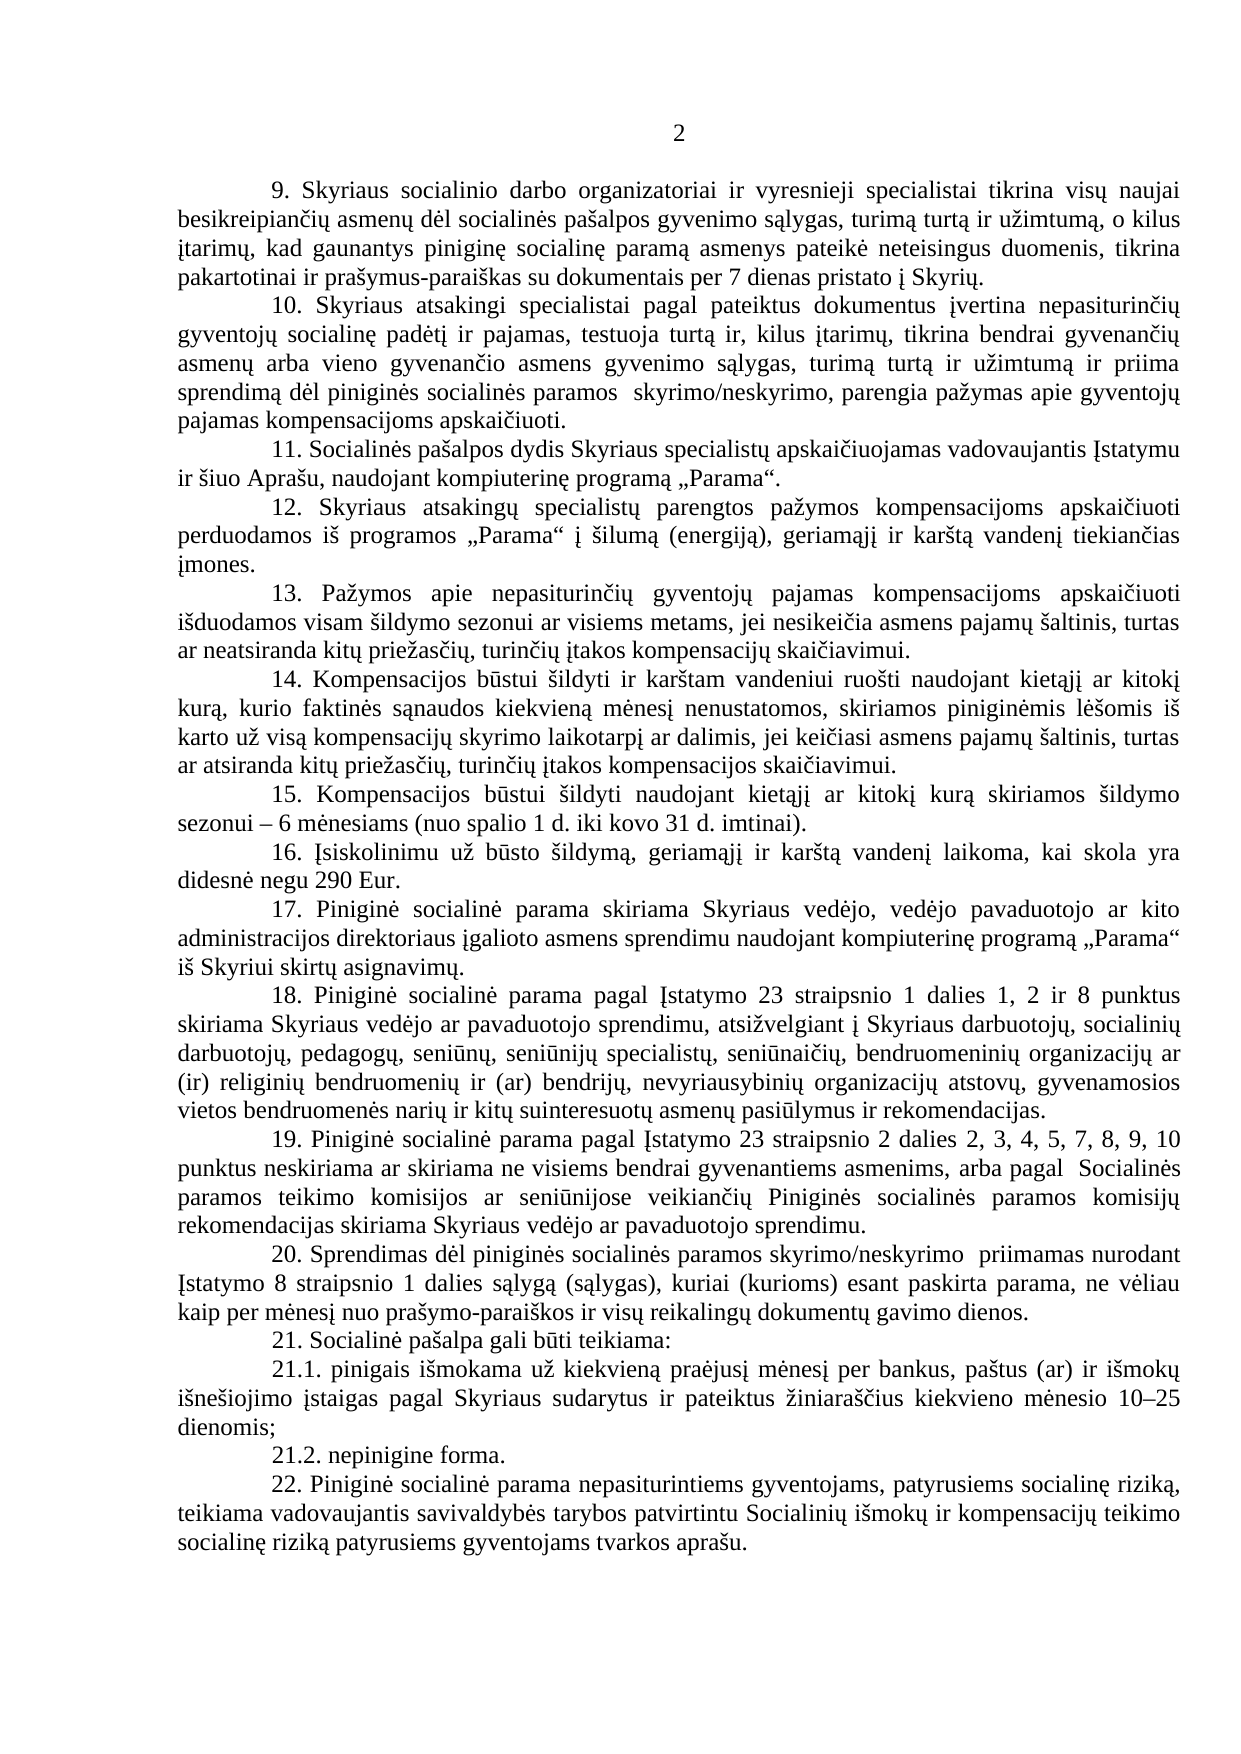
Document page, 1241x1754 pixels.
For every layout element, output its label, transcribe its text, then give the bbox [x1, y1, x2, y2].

text 21.1. pinigais išmokama už kiekvieną praėjusį mėnesį per bankus, paštus (ar) ir išmokų išnešiojimo įstaigas pagal Skyriaus sudarytus ir pateiktus žiniaraščius kiekvieno mėnesio 10–25 dienomis; [177, 1354, 1181, 1441]
text 16. Įsiskolinimu už būsto šildymą, geriamąjį ir karštą vandenį laikoma, kai skola yra didesnė negu 290 Eur. [177, 837, 1181, 894]
text 21.2. nepinigine forma. [177, 1441, 1181, 1469]
text 15. Kompensacijos būstui šildyti naudojant kietąjį ar kitokį kurą skiriamos šildymo sezonui – 6 mėnesiams (nuo spalio 1 d. iki kovo 31 d. imtinai). [177, 779, 1181, 837]
text 9. Skyriaus socialinio darbo organizatoriai ir vyresnieji specialistai tikrina visų naujai besikreipiančių asmenų dėl socialinės pašalpos gyvenimo sąlygas, turimą turtą ir užimtumą, o kilus įtarimų, kad gaunantys piniginę socialinę paramą asmenys pateikė neteisingus duomenis, tikrina pakartotinai ir prašymus-paraiškas su dokumentais per 7 dienas pristato į Skyrių. [177, 176, 1181, 291]
text 19. Piniginė socialinė parama pagal Įstatymo 23 straipsnio 2 dalies 2, 3, 4, 5, 7, 8, 9, 10 punktus neskiriama ar skiriama ne visiems bendrai gyvenantiems asmenims, arba pagal Socialinės paramos teikimo komisijos ar seniūnijose veikiančių Piniginės socialinės paramos komisijų rekomendacijas skiriama Skyriaus vedėjo ar pavaduotojo sprendimu. [177, 1124, 1181, 1239]
text 17. Piniginė socialinė parama skiriama Skyriaus vedėjo, vedėjo pavaduotojo ar kito administracijos direktoriaus įgalioto asmens sprendimu naudojant kompiuterinę programą „Parama“ iš Skyriui skirtų asignavimų. [177, 894, 1181, 981]
text 12. Skyriaus atsakingų specialistų parengtos pažymos kompensacijoms apskaičiuoti perduodamos iš programos „Parama“ į šilumą (energiją), geriamąjį ir karštą vandenį tiekiančias įmones. [177, 492, 1181, 578]
text 14. Kompensacijos būstui šildyti ir karštam vandeniui ruošti naudojant kietąjį ar kitokį kurą, kurio faktinės sąnaudos kiekvieną mėnesį nenustatomos, skiriamos piniginėmis lėšomis iš karto už visą kompensacijų skyrimo laikotarpį ar dalimis, jei keičiasi asmens pajamų šaltinis, turtas ar atsiranda kitų priežasčių, turinčių įtakos kompensacijos skaičiavimui. [177, 664, 1181, 779]
text 13. Pažymos apie nepasiturinčių gyventojų pajamas kompensacijoms apskaičiuoti išduodamos visam šildymo sezonui ar visiems metams, jei nesikeičia asmens pajamų šaltinis, turtas ar neatsiranda kitų priežasčių, turinčių įtakos kompensacijų skaičiavimui. [177, 578, 1181, 664]
text 20. Sprendimas dėl piniginės socialinės paramos skyrimo/neskyrimo priimamas nurodant Įstatymo 8 straipsnio 1 dalies sąlygą (sąlygas), kuriai (kurioms) esant paskirta parama, ne vėliau kaip per mėnesį nuo prašymo-paraiškos ir visų reikalingų dokumentų gavimo dienos. [177, 1239, 1181, 1326]
text 11. Socialinės pašalpos dydis Skyriaus specialistų apskaičiuojamas vadovaujantis Įstatymu ir šiuo Aprašu, naudojant kompiuterinę programą „Parama“. [177, 434, 1181, 492]
text 18. Piniginė socialinė parama pagal Įstatymo 23 straipsnio 1 dalies 1, 2 ir 8 punktus skiriama Skyriaus vedėjo ar pavaduotojo sprendimu, atsižvelgiant į Skyriaus darbuotojų, socialinių darbuotojų, pedagogų, seniūnų, seniūnijų specialistų, seniūnaičių, bendruomeninių organizacijų ar (ir) religinių bendruomenių ir (ar) bendrijų, nevyriausybinių organizacijų atstovų, gyvenamosios vietos bendruomenės narių ir kitų suinteresuotų asmenų pasiūlymus ir rekomendacijas. [177, 981, 1181, 1124]
text 22. Piniginė socialinė parama nepasiturintiems gyventojams, patyrusiems socialinę riziką, teikiama vadovaujantis savivaldybės tarybos patvirtintu Socialinių išmokų ir kompensacijų teikimo socialinę riziką patyrusiems gyventojams tvarkos aprašu. [177, 1469, 1181, 1556]
text 21. Socialinė pašalpa gali būti teikiama: [177, 1326, 1181, 1354]
text 10. Skyriaus atsakingi specialistai pagal pateiktus dokumentus įvertina nepasiturinčių gyventojų socialinę padėtį ir pajamas, testuoja turtą ir, kilus įtarimų, tikrina bendrai gyvenančių asmenų arba vieno gyvenančio asmens gyvenimo sąlygas, turimą turtą ir užimtumą ir priima sprendimą dėl piniginės socialinės paramos skyrimo/neskyrimo, parengia pažymas apie gyventojų pajamas kompensacijoms apskaičiuoti. [177, 291, 1181, 434]
